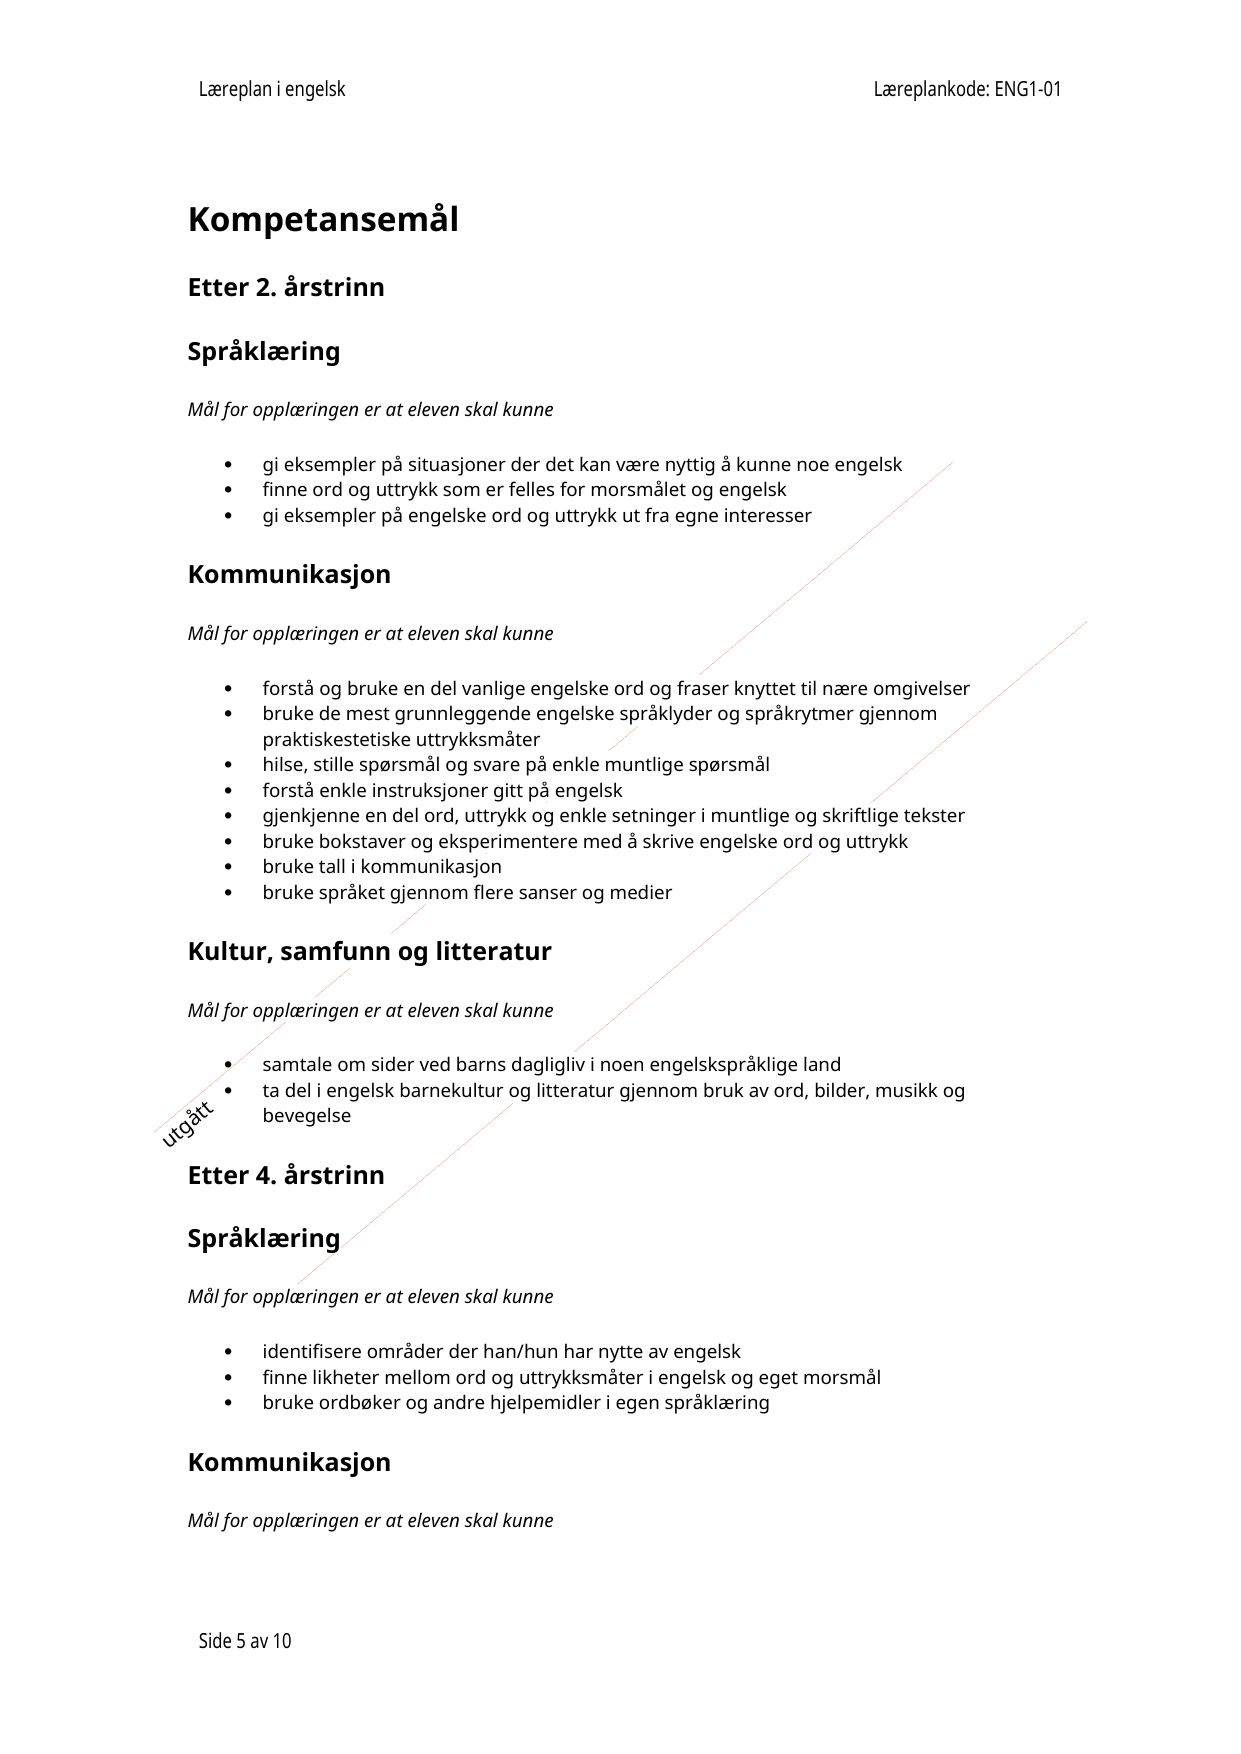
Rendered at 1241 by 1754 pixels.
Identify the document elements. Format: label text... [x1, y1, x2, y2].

list bruke språket gjennom flere sanser og medier [672, 879, 778, 904]
subtitle Språklæring [341, 1221, 1053, 1254]
list ta del i engelsk barnekultur og litteratur gjennom bruk av ord, bilder, musikk og bevegelse [351, 1103, 511, 1128]
list finne ord og uttrykk som er felles for morsmålet og engelsk [907, 477, 1053, 502]
subtitle Kultur, samfunn og litteratur [676, 934, 1053, 968]
text Mål for opplæringen er at eleven skal kunne [187, 1507, 1053, 1533]
list bruke tall i kommunikasjon [782, 853, 1053, 879]
list bruke de mest grunnleggende engelske språklyder og språkrytmer gjennom praktiskestetiske uttrykksmåter [540, 726, 636, 751]
subtitle Kommunikasjon [801, 557, 1053, 591]
list bruke tall i kommunikasjon [225, 853, 485, 879]
list bruke språket gjennom flere sanser og medier [225, 879, 263, 904]
text Mål for opplæringen er at eleven skal kunne [561, 997, 638, 1022]
list bruke de mest grunnleggende engelske språklyder og språkrytmer gjennom praktiskestetiske uttrykksmåter [934, 700, 1053, 751]
text Mål for opplæringen er at eleven skal kunne [611, 997, 1053, 1022]
subtitle Etter 2. årstrinn [385, 270, 1053, 304]
list hilse, stille spørsmål og svare på enkle muntlige spørsmål [770, 751, 931, 777]
list samtale om sider ved barns dagligliv i noen engelskspråklige land [842, 1052, 1053, 1077]
list identifisere områder der han/hun har nytte av engelsk [225, 1338, 1053, 1364]
list gi eksempler på engelske ord og uttrykk ut fra egne interesser [812, 502, 903, 528]
subtitle Kompetansemål [468, 150, 1053, 241]
list bruke ordbøker og andre hjelpemidler i egen språklæring [225, 1389, 1053, 1415]
list finne ord og uttrykk som er felles for morsmålet og engelsk [787, 477, 933, 502]
subtitle Språklæring [341, 333, 1053, 367]
list ta del i engelsk barnekultur og litteratur gjennom bruk av ord, bilder, musikk og bevegelse [485, 1077, 1053, 1128]
list bruke tall i kommunikasjon [487, 853, 809, 879]
subtitle Kultur, samfunn og litteratur [552, 934, 713, 968]
list bruke bokstaver og eksperimentere med å skrive engelske ord og uttrykk [909, 828, 1053, 853]
list finne likheter mellom ord og uttrykksmåter i engelsk og eget morsmål [882, 1364, 1053, 1389]
list gjenkjenne en del ord, uttrykk og enkle setninger i muntlige og skriftlige tekster [225, 802, 546, 828]
list gjenkjenne en del ord, uttrykk og enkle setninger i muntlige og skriftlige tekster [872, 802, 1053, 828]
subtitle Kommunikasjon [392, 1444, 1053, 1478]
subtitle Etter 4. årstrinn [410, 1157, 1053, 1191]
list forstå enkle instruksjoner gitt på engelsk [225, 777, 263, 802]
text Mål for opplæringen er at eleven skal kunne [561, 396, 1053, 422]
text Mål for opplæringen er at eleven skal kunne [735, 620, 1053, 646]
list forstå enkle instruksjoner gitt på engelsk [873, 777, 1053, 802]
text Mål for opplæringen er at eleven skal kunne [561, 1284, 1053, 1309]
list gi eksempler på situasjoner der det kan være nyttig å kunne noe engelsk [903, 451, 1053, 477]
list forstå enkle instruksjoner gitt på engelsk [623, 777, 900, 802]
subtitle Etter 4. årstrinn [385, 1157, 447, 1191]
list bruke språket gjennom flere sanser og medier [752, 879, 1053, 904]
list ta del i engelsk barnekultur og litteratur gjennom bruk av ord, bilder, musikk og bevegelse [225, 1077, 263, 1128]
text Mål for opplæringen er at eleven skal kunne [561, 620, 763, 646]
list gi eksempler på engelske ord og uttrykk ut fra egne interesser [876, 502, 1053, 528]
subtitle Språklæring [341, 1221, 371, 1246]
list bruke de mest grunnleggende engelske språklyder og språkrytmer gjennom praktiskestetiske uttrykksmåter [610, 700, 991, 751]
list hilse, stille spørsmål og svare på enkle muntlige spørsmål [903, 751, 1053, 777]
subtitle Kommunikasjon [392, 557, 838, 591]
